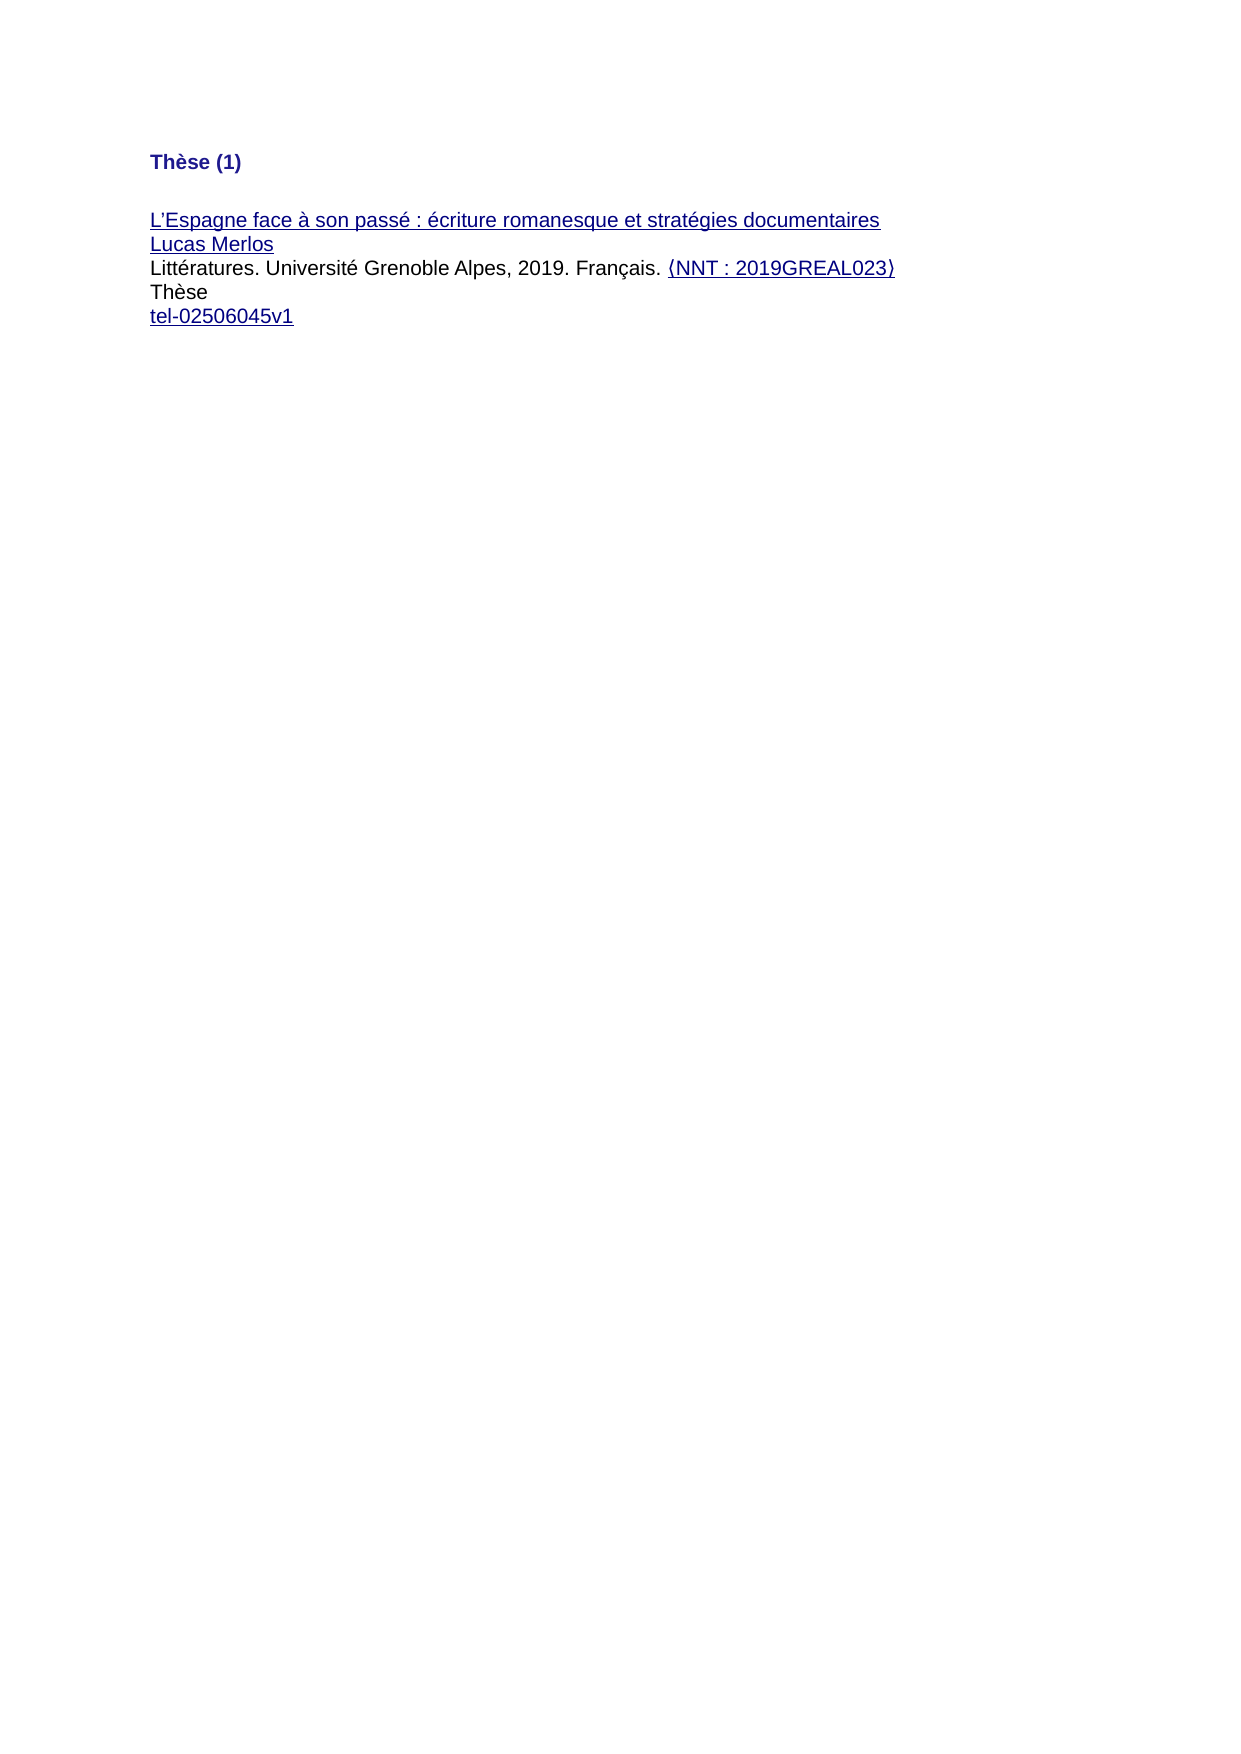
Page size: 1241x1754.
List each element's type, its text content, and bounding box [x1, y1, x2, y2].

table_header L’Espagne face à son passé : écriture romanesque et stratégies documentaires Lucas Merlos Littératures. Université Grenoble Alpes, 2019. Français. ⟨NNT : 2019GREAL023⟩ Thèse tel-02506045v1 [150, 208, 1090, 328]
subtitle Thèse (1) [150, 150, 1090, 174]
